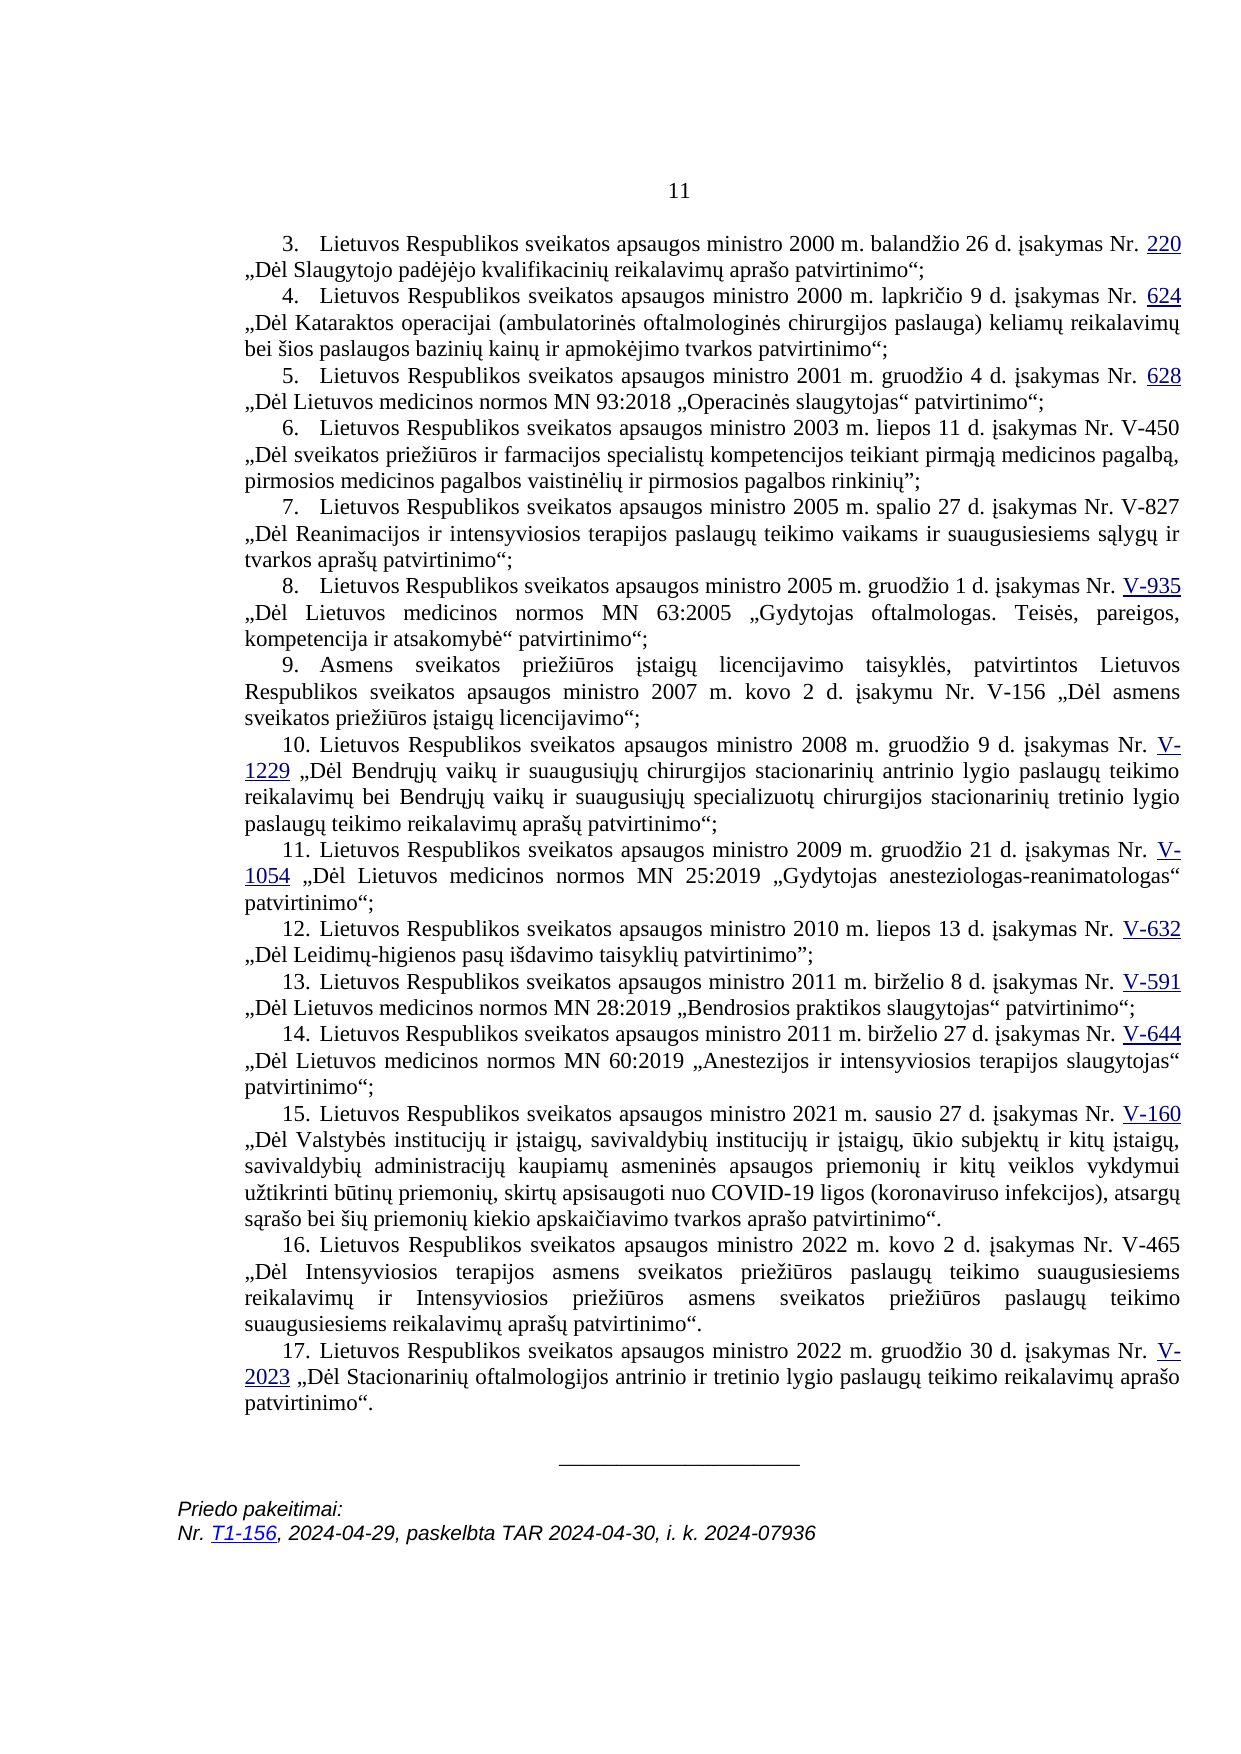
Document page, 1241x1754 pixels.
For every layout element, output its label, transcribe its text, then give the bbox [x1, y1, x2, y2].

text 16. Lietuvos Respublikos sveikatos apsaugos ministro 2022 m. kovo 2 d. įsakymas Nr. V-465 „Dėl Intensyviosios terapijos asmens sveikatos priežiūros paslaugų teikimo suaugusiesiems reikalavimų ir Intensyviosios priežiūros asmens sveikatos priežiūros paslaugų teikimo suaugusiesiems reikalavimų aprašų patvirtinimo“. [244, 1231, 1181, 1337]
text 14. Lietuvos Respublikos sveikatos apsaugos ministro 2011 m. birželio 27 d. įsakymas Nr. V-644 „Dėl Lietuvos medicinos normos MN 60:2019 „Anestezijos ir intensyviosios terapijos slaugytojas“ patvirtinimo“; [244, 1021, 1181, 1099]
text 13. Lietuvos Respublikos sveikatos apsaugos ministro 2011 m. birželio 8 d. įsakymas Nr. V-591 „Dėl Lietuvos medicinos normos MN 28:2019 „Bendrosios praktikos slaugytojas“ patvirtinimo“; [244, 968, 1181, 1021]
text 9. Asmens sveikatos priežiūros įstaigų licencijavimo taisyklės, patvirtintos Lietuvos Respublikos sveikatos apsaugos ministro 2007 m. kovo 2 d. įsakymu Nr. V-156 „Dėl asmens sveikatos priežiūros įstaigų licencijavimo“; [244, 652, 1181, 731]
text 11. Lietuvos Respublikos sveikatos apsaugos ministro 2009 m. gruodžio 21 d. įsakymas Nr. V-1054 „Dėl Lietuvos medicinos normos MN 25:2019 „Gydytojas anesteziologas-reanimatologas“ patvirtinimo“; [244, 836, 1181, 915]
text Nr. T1-156, 2024-04-29, paskelbta TAR 2024-04-30, i. k. 2024-07936 [177, 1521, 1181, 1545]
text 15. Lietuvos Respublikos sveikatos apsaugos ministro 2021 m. sausio 27 d. įsakymas Nr. V-160 „Dėl Valstybės institucijų ir įstaigų, savivaldybių institucijų ir įstaigų, ūkio subjektų ir kitų įstaigų, savivaldybių administracijų kaupiamų asmeninės apsaugos priemonių ir kitų veiklos vykdymui užtikrinti būtinų priemonių, skirtų apsisaugoti nuo COVID-19 ligos (koronaviruso infekcijos), atsargų sąrašo bei šių priemonių kiekio apskaičiavimo tvarkos aprašo patvirtinimo“. [244, 1099, 1181, 1231]
text _____________________ [177, 1442, 1181, 1468]
text 8. Lietuvos Respublikos sveikatos apsaugos ministro 2005 m. gruodžio 1 d. įsakymas Nr. V-935 „Dėl Lietuvos medicinos normos MN 63:2005 „Gydytojas oftalmologas. Teisės, pareigos, kompetencija ir atsakomybė“ patvirtinimo“; [244, 572, 1181, 652]
text 17. Lietuvos Respublikos sveikatos apsaugos ministro 2022 m. gruodžio 30 d. įsakymas Nr. V-2023 „Dėl Stacionarinių oftalmologijos antrinio ir tretinio lygio paslaugų teikimo reikalavimų aprašo patvirtinimo“. [244, 1337, 1181, 1416]
text 4. Lietuvos Respublikos sveikatos apsaugos ministro 2000 m. lapkričio 9 d. įsakymas Nr. 624 „Dėl Kataraktos operacijai (ambulatorinės oftalmologinės chirurgijos paslauga) keliamų reikalavimų bei šios paslaugos bazinių kainų ir apmokėjimo tvarkos patvirtinimo“; [244, 283, 1181, 362]
text 6. Lietuvos Respublikos sveikatos apsaugos ministro 2003 m. liepos 11 d. įsakymas Nr. V-450 „Dėl sveikatos priežiūros ir farmacijos specialistų kompetencijos teikiant pirmąją medicinos pagalbą, pirmosios medicinos pagalbos vaistinėlių ir pirmosios pagalbos rinkinių”; [244, 414, 1181, 493]
text 12. Lietuvos Respublikos sveikatos apsaugos ministro 2010 m. liepos 13 d. įsakymas Nr. V-632 „Dėl Leidimų-higienos pasų išdavimo taisyklių patvirtinimo”; [244, 915, 1181, 968]
text 5. Lietuvos Respublikos sveikatos apsaugos ministro 2001 m. gruodžio 4 d. įsakymas Nr. 628 „Dėl Lietuvos medicinos normos MN 93:2018 „Operacinės slaugytojas“ patvirtinimo“; [244, 362, 1181, 414]
text 7. Lietuvos Respublikos sveikatos apsaugos ministro 2005 m. spalio 27 d. įsakymas Nr. V-827 „Dėl Reanimacijos ir intensyviosios terapijos paslaugų teikimo vaikams ir suaugusiesiems sąlygų ir tvarkos aprašų patvirtinimo“; [244, 493, 1181, 572]
text Priedo pakeitimai: [177, 1497, 1181, 1521]
text 3. Lietuvos Respublikos sveikatos apsaugos ministro 2000 m. balandžio 26 d. įsakymas Nr. 220 „Dėl Slaugytojo padėjėjo kvalifikacinių reikalavimų aprašo patvirtinimo“; [244, 230, 1181, 283]
text 10. Lietuvos Respublikos sveikatos apsaugos ministro 2008 m. gruodžio 9 d. įsakymas Nr. V-1229 „Dėl Bendrųjų vaikų ir suaugusiųjų chirurgijos stacionarinių antrinio lygio paslaugų teikimo reikalavimų bei Bendrųjų vaikų ir suaugusiųjų specializuotų chirurgijos stacionarinių tretinio lygio paslaugų teikimo reikalavimų aprašų patvirtinimo“; [244, 731, 1181, 836]
